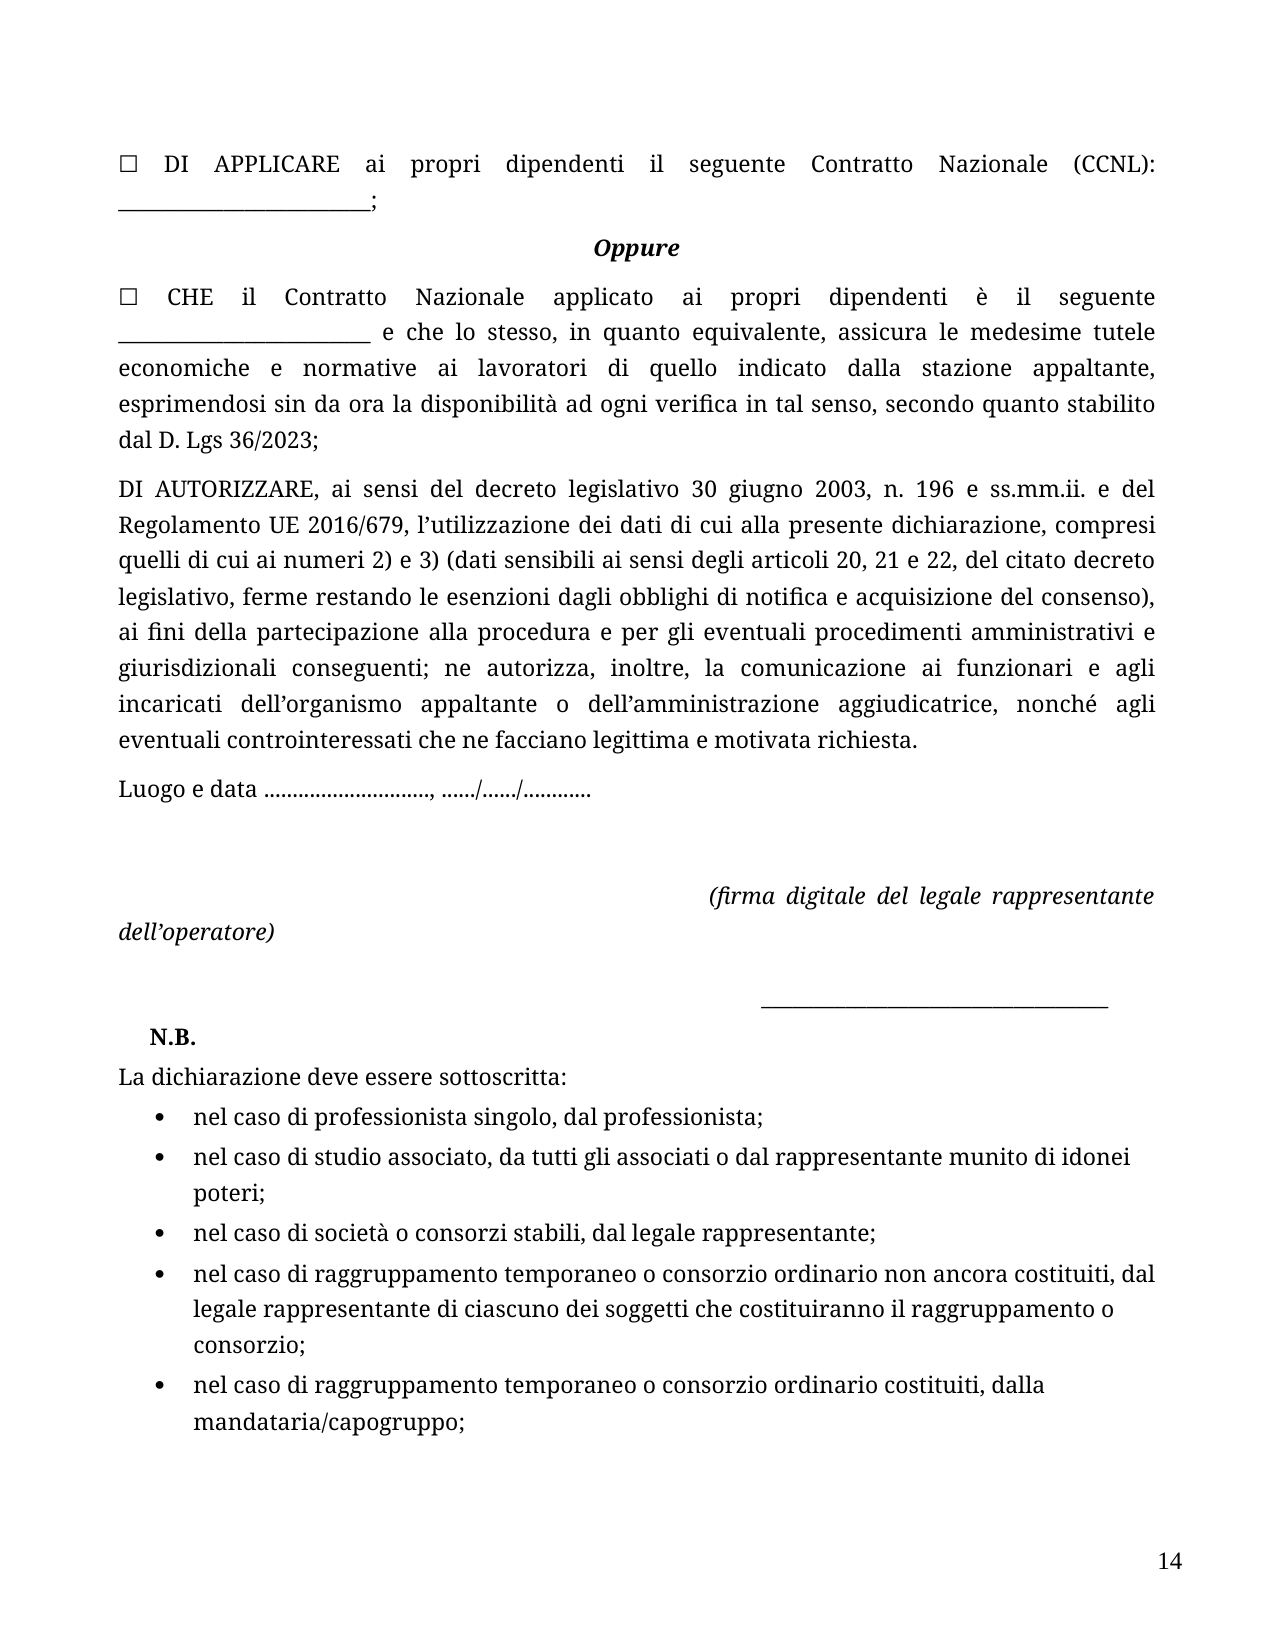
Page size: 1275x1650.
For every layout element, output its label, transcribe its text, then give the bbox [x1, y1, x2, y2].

list nel caso di studio associato, da tutti gli associati o dal rappresentante munito di idonei poteri; [156, 1141, 1157, 1208]
list nel caso di professionista singolo, dal professionista; [156, 1101, 1157, 1132]
text N.B. [118, 1021, 1157, 1052]
text ☐ CHE il Contratto Nazionale applicato ai propri dipendenti è il seguente ________________________ e che lo stesso, in quanto equivalente, assicura le medesime tutele economiche e normative ai lavoratori di quello indicato dalla stazione appaltante, esprimendosi sin da ora la disponibilità ad ogni verifica in tal senso, secondo quanto stabilito dal D. Lgs 36/2023; [118, 280, 1157, 455]
text (firma digitale del legale rappresentante dell’operatore) [118, 880, 1157, 947]
text _________________________________ [118, 981, 1157, 1012]
text Luogo e data ............................., ....../....../............ [118, 773, 1157, 804]
list nel caso di raggruppamento temporaneo o consorzio ordinario costituiti, dalla mandataria/capogruppo; [156, 1369, 1157, 1437]
text DI AUTORIZZARE, ai sensi del decreto legislativo 30 giugno 2003, n. 196 e ss.mm.ii. e del Regolamento UE 2016/679, l’utilizzazione dei dati di cui alla presente dichiarazione, compresi quelli di cui ai numeri 2) e 3) (dati sensibili ai sensi degli articoli 20, 21 e 22, del citato decreto legislativo, ferme restando le esenzioni dagli obblighi di notifica e acquisizione del consenso), ai fini della partecipazione alla procedura e per gli eventuali procedimenti amministrativi e giurisdizionali conseguenti; ne autorizza, inoltre, la comunicazione ai funzionari e agli incaricati dell’organismo appaltante o dell’amministrazione aggiudicatrice, nonché agli eventuali controinteressati che ne facciano legittima e motivata richiesta. [118, 473, 1157, 755]
text La dichiarazione deve essere sottoscritta: [118, 1061, 1157, 1092]
list nel caso di raggruppamento temporaneo o consorzio ordinario non ancora costituiti, dal legale rappresentante di ciascuno dei soggetti che costituiranno il raggruppamento o consorzio; [156, 1257, 1157, 1361]
text Oppure [118, 232, 1157, 263]
text ☐ DI APPLICARE ai propri dipendenti il seguente Contratto Nazionale (CCNL): ________________________; [118, 148, 1157, 215]
list nel caso di società o consorzi stabili, dal legale rappresentante; [156, 1217, 1157, 1249]
